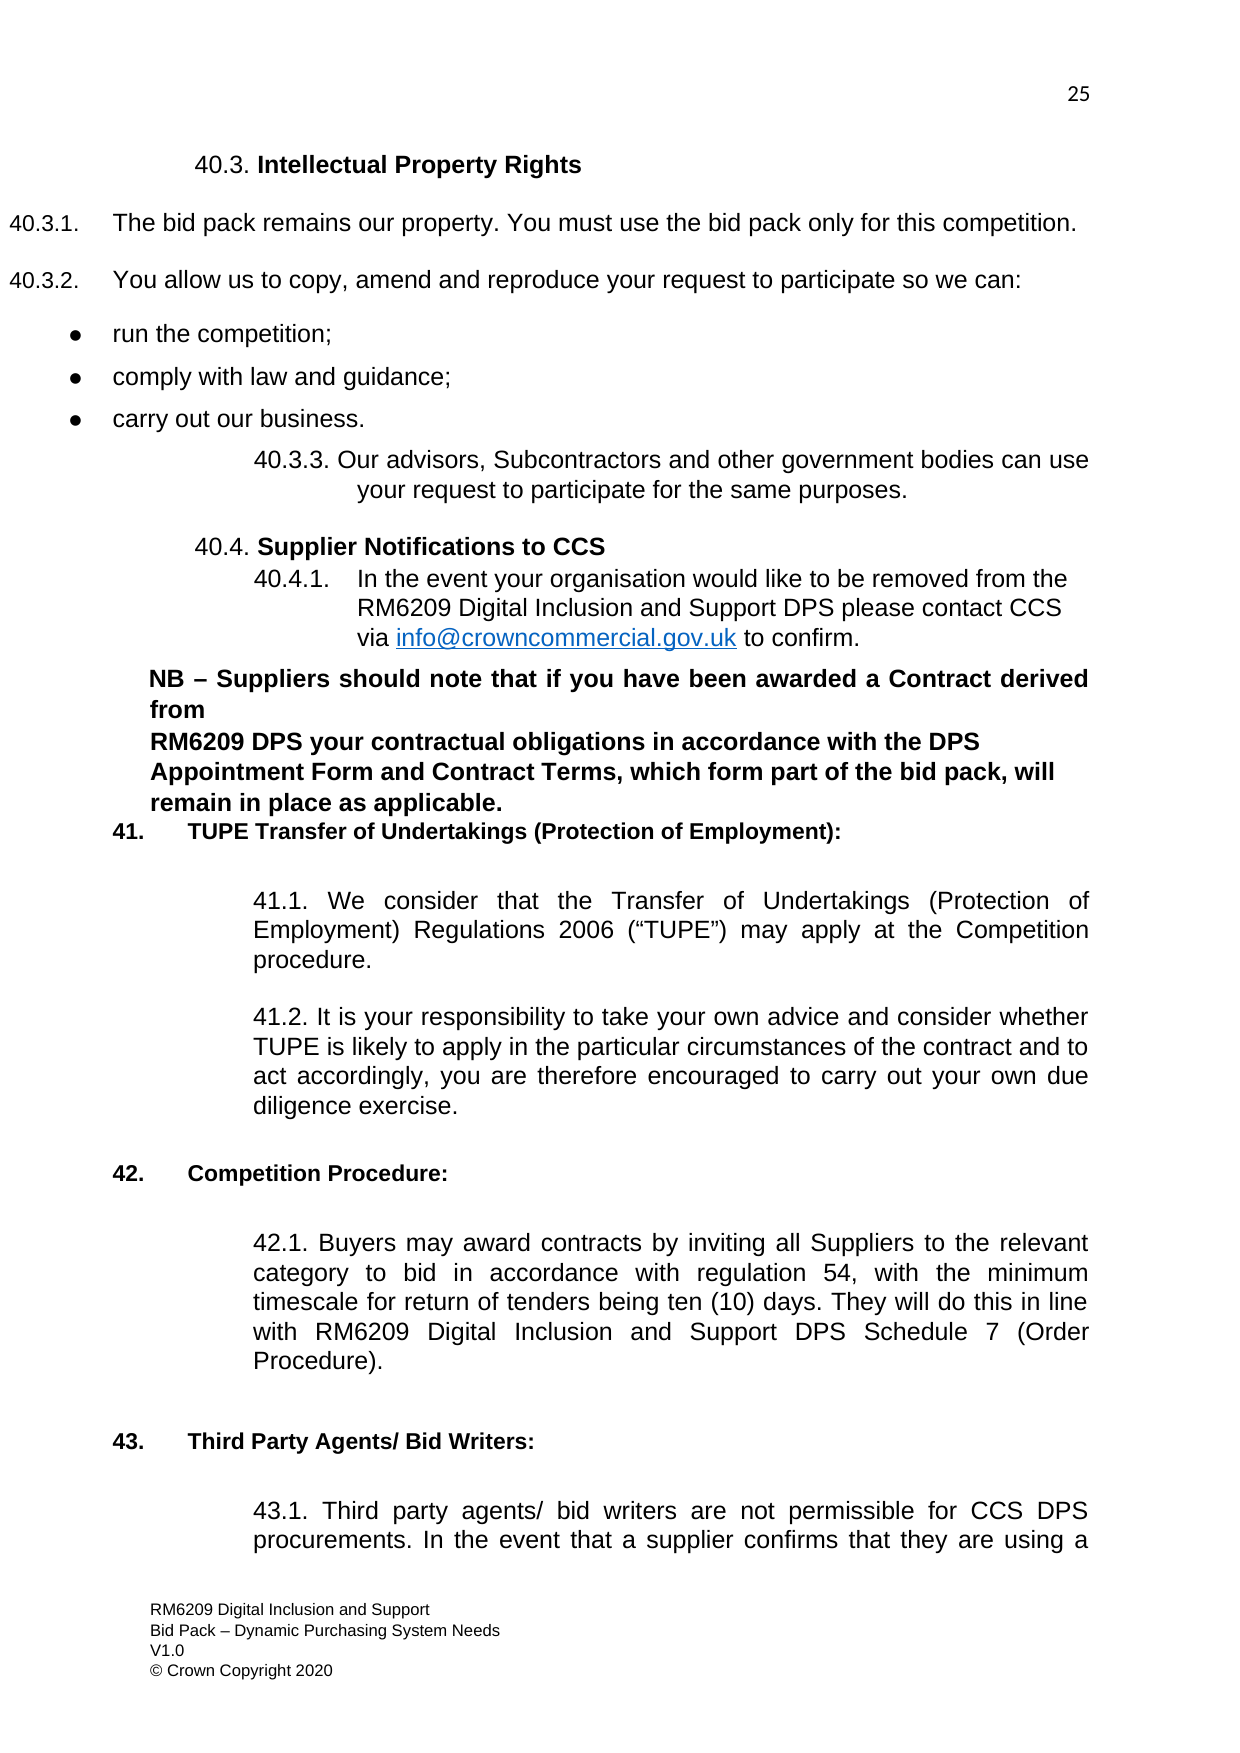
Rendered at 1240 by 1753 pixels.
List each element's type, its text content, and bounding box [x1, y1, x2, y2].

text 40.3.3. Our advisors, Subcontractors and other government bodies can use your request to participate for the same purposes. [253, 445, 1090, 504]
text 40.4.1. In the event your organisation would like to be removed from the RM6209 Digital Inclusion and Support DPS please contact CCS via info@crowncommercial.gov.uk to confirm. [253, 563, 1090, 651]
text 42.1. Buyers may award contracts by inviting all Suppliers to the relevant category to bid in accordance with regulation 54, with the minimum timescale for return of tenders being ten (10) days. They will do this in line with RM6209 Digital Inclusion and Support DPS Schedule 7 (Order Procedure). [253, 1228, 1090, 1375]
subtitle Competition Procedure: [112, 1160, 1090, 1186]
text 40.3. Intellectual Property Rights [194, 150, 1090, 179]
text RM6209 DPS your contractual obligations in accordance with the DPS Appointment Form and Contract Terms, which form part of the bid pack, will remain in place as applicable. [150, 727, 1090, 816]
list comply with law and guidance; [68, 362, 1090, 391]
subtitle TUPE Transfer of Undertakings (Protection of Employment): [112, 818, 1090, 844]
list The bid pack remains our property. You must use the bid pack only for this competition. [9, 208, 1090, 237]
list carry out our business. [68, 404, 1090, 433]
text 40.4. Supplier Notifications to CCS [194, 532, 1090, 561]
list You allow us to copy, amend and reproduce your request to participate so we can: [9, 265, 1090, 294]
text 41.1. We consider that the Transfer of Undertakings (Protection of Employment) Regulations 2006 (“TUPE”) may apply at the Competition procedure. [253, 886, 1090, 974]
text 43.1. Third party agents/ bid writers are not permissible for CCS DPS procurements. In the event that a supplier confirms that they are using a [253, 1496, 1090, 1554]
list run the competition; [68, 318, 1090, 349]
text 41.2. It is your responsibility to take your own advice and consider whether TUPE is likely to apply in the particular circumstances of the contract and to act accordingly, you are therefore encouraged to carry out your own due diligence exercise. [253, 1002, 1090, 1119]
text NB – Suppliers should note that if you have been awarded a Contract derived from [148, 664, 1090, 724]
subtitle Third Party Agents/ Bid Writers: [112, 1428, 1090, 1454]
